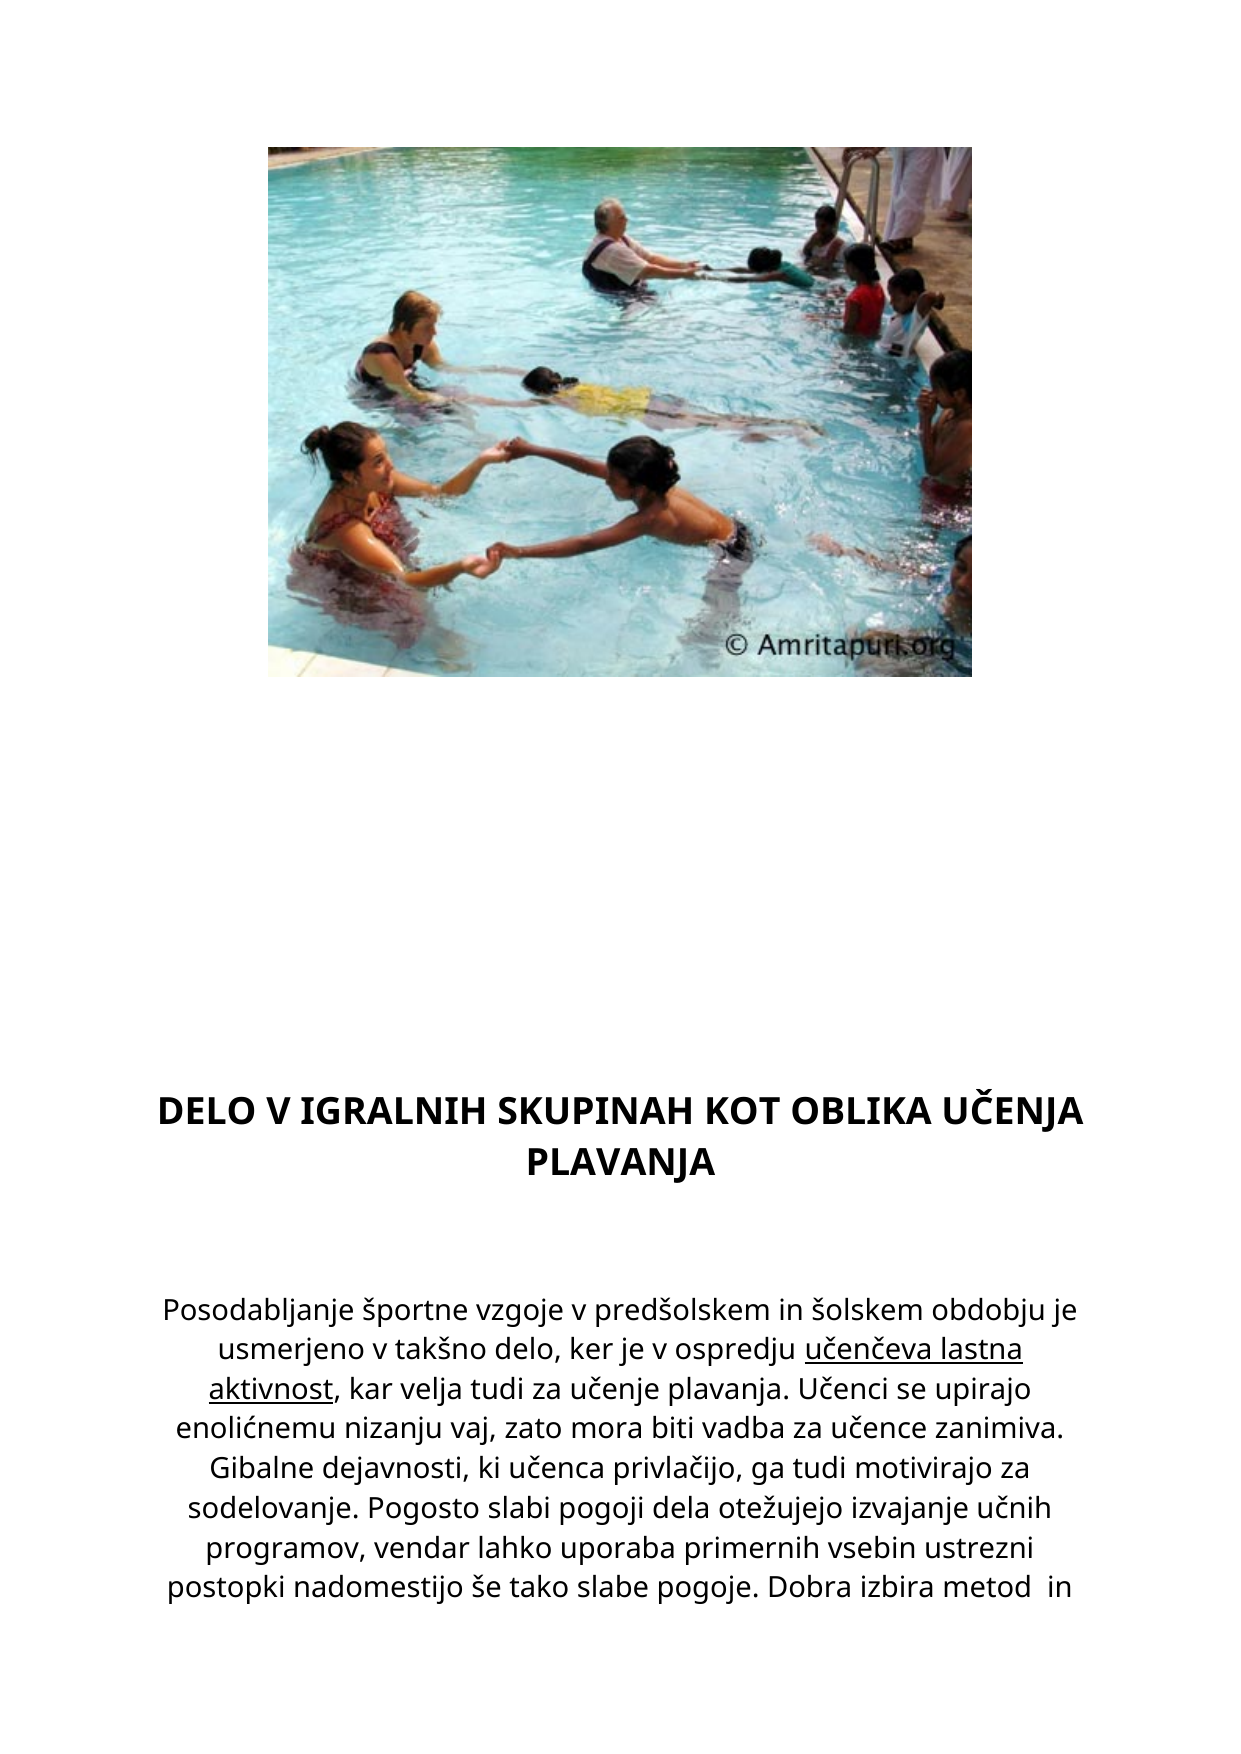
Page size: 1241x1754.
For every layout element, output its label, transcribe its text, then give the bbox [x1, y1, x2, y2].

text DELO V IGRALNIH SKUPINAH KOT OBLIKA UČENJA PLAVANJA [148, 1084, 1092, 1187]
picture [268, 147, 972, 677]
text Posodabljanje športne vzgoje v predšolskem in šolskem obdobju je usmerjeno v takšno delo, ker je v ospredju učenčeva lastna aktivnost, kar velja tudi za učenje plavanja. Učenci se upirajo enolićnemu nizanju vaj, zato mora biti vadba za učence zanimiva. Gibalne dejavnosti, ki učenca privlačijo, ga tudi motivirajo za sodelovanje. Pogosto slabi pogoji dela otežujejo izvajanje učnih programov, vendar lahko uporaba primernih vsebin ustrezni postopki nadomestijo še tako slabe pogoje. Dobra izbira metod in [148, 1289, 1092, 1606]
